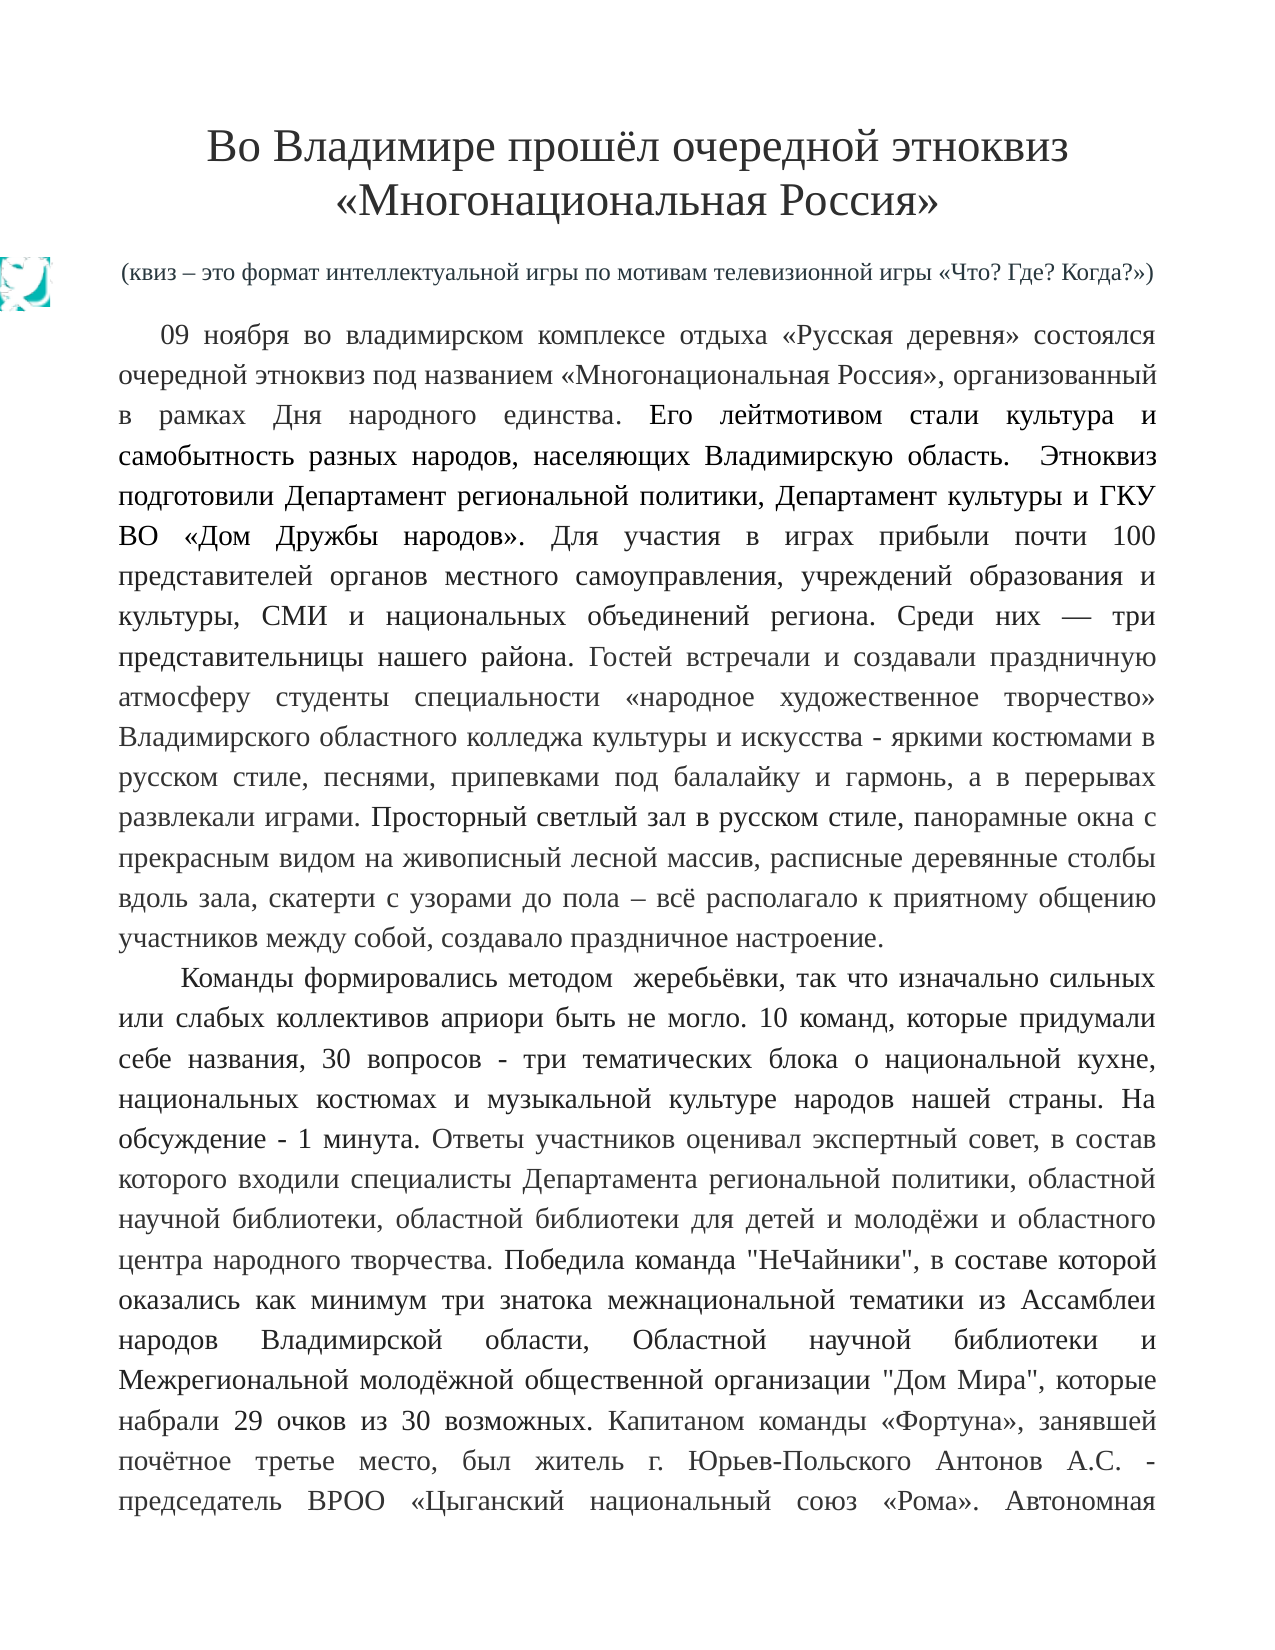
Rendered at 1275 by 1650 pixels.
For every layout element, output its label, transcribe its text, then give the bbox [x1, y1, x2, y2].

subtitle Во Владимире прошёл очередной этноквиз «Многонациональная Россия» [118, 118, 1157, 226]
text Команды формировались методом жеребьёвки, так что изначально сильных или слабых коллективов априори быть не могло. 10 команд, которые придумали себе названия, 30 вопросов - три тематических блока о национальной кухне, национальных костюмах и музыкальной культуре народов нашей страны. На обсуждение - 1 минута. Ответы участников оценивал экспертный совет, в состав которого входили специалисты Департамента региональной политики, областной научной библиотеки, областной библиотеки для детей и молодёжи и областного центра народного творчества. Победила команда "НеЧайники", в составе которой оказались как минимум три знатока межнациональной тематики из Ассамблеи народов Владимирской области, Областной научной библиотеки и Межрегиональной молодёжной общественной организации "Дом Мира", которые набрали 29 очков из 30 возможных. Капитаном команды «Фортуна», занявшей почётное третье место, был житель г. Юрьев-Польского Антонов А.С. - председатель ВРОО «Цыганский национальный союз «Рома». Автономная [118, 960, 1157, 1517]
picture [0, 257, 54, 312]
text 09 ноября во владимирском комплексе отдыха «Русская деревня» состоялся очередной этноквиз под названием «Многонациональная Россия», организованный в рамках Дня народного единства. Его лейтмотивом стали культура и самобытность разных народов, населяющих Владимирскую область. Этноквиз подготовили Департамент региональной политики, Департамент культуры и ГКУ ВО «Дом Дружбы народов». Для участия в играх прибыли почти 100 представителей органов местного самоуправления, учреждений образования и культуры, СМИ и национальных объединений региона. Среди них — три представительницы нашего района. Гостей встречали и создавали праздничную атмосферу студенты специальности «народное художественное творчество» Владимирского областного колледжа культуры и искусства - яркими костюмами в русском стиле, песнями, припевками под балалайку и гармонь, а в перерывах развлекали играми. Просторный светлый зал в русском стиле, панорамные окна с прекрасным видом на живописный лесной массив, расписные деревянные столбы вдоль зала, скатерти с узорами до пола – всё располагало к приятному общению участников между собой, создавало праздничное настроение. [118, 317, 1157, 954]
subtitle (квиз – это формат интеллектуальной игры по мотивам телевизионной игры «Что? Где? Когда?») [118, 257, 1157, 286]
